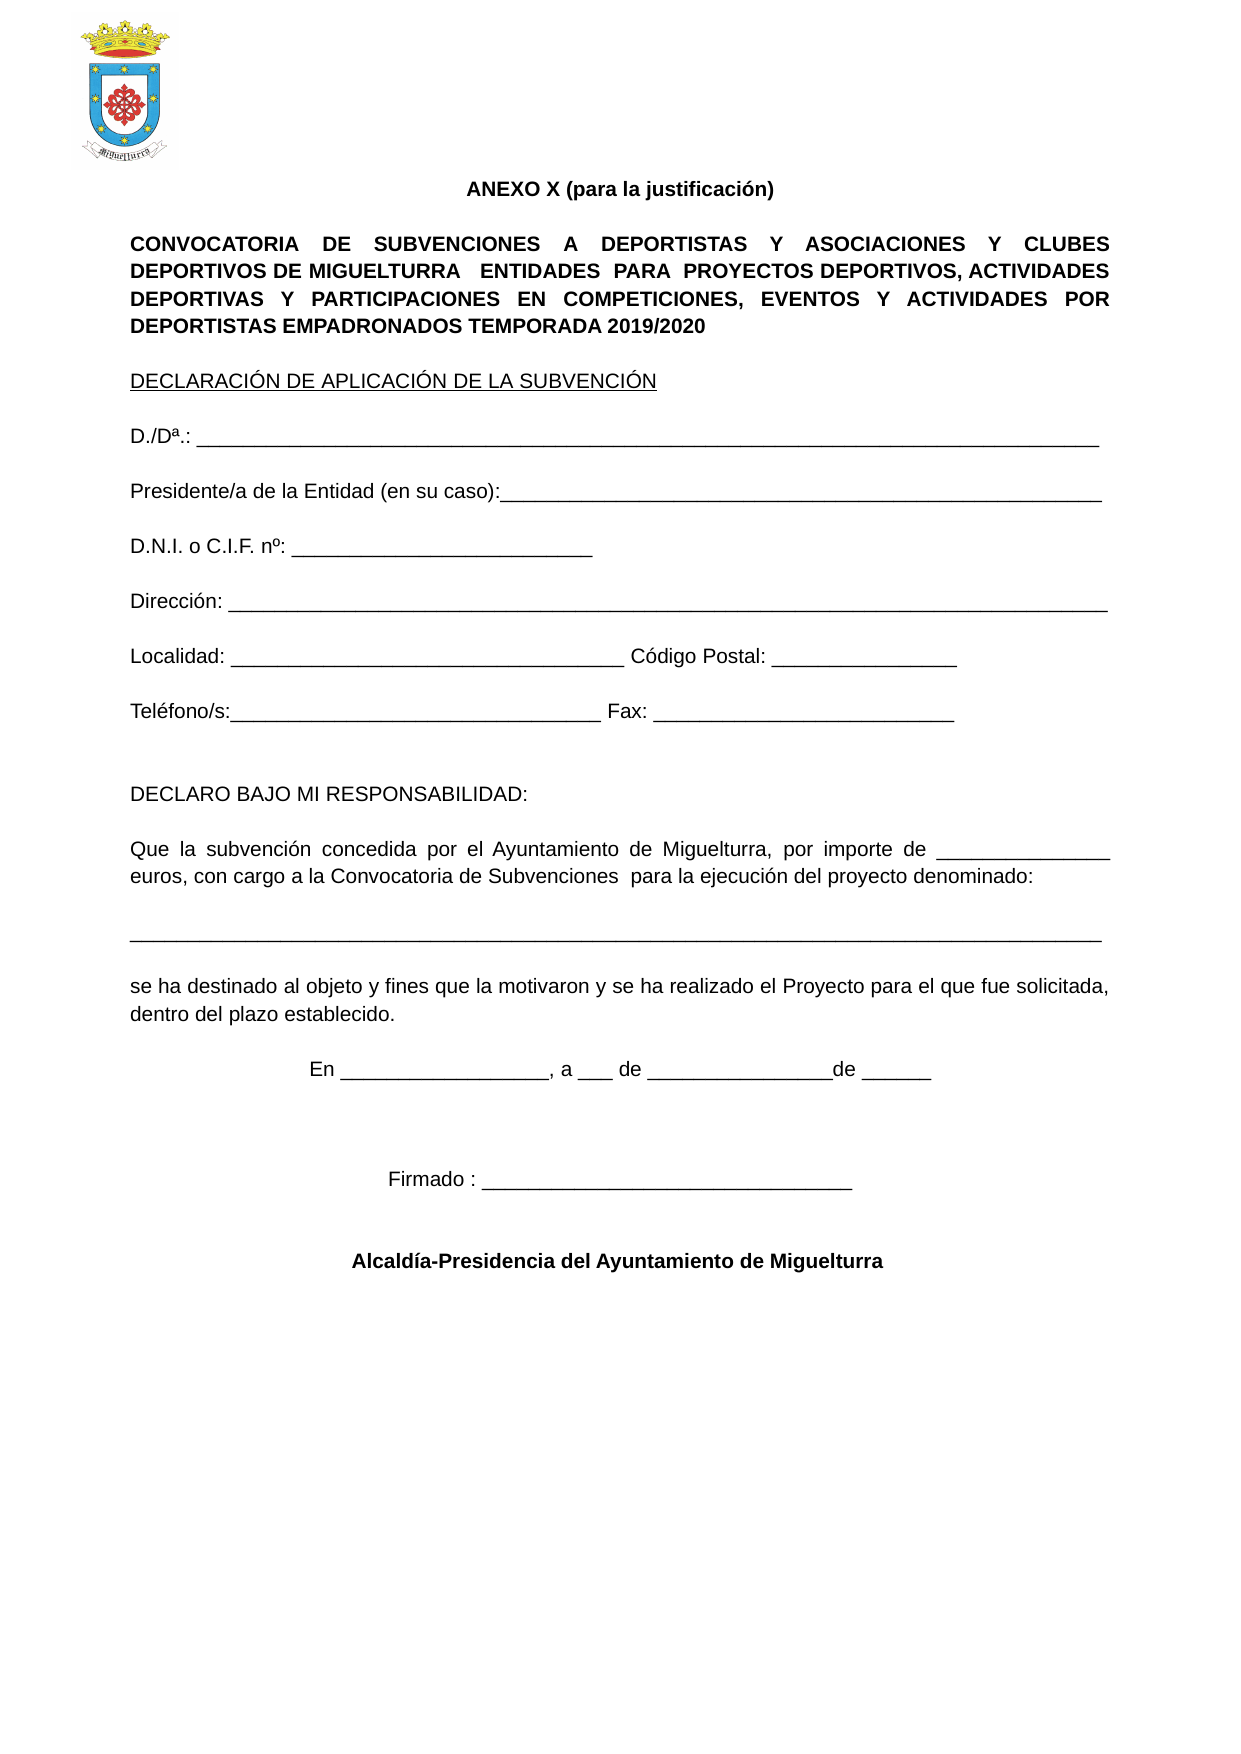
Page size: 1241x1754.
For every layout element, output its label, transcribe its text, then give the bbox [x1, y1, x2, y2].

text Que la subvención concedida por el Ayuntamiento de Miguelturra, por importe de _______________ euros, con cargo a la Convocatoria de Subvenciones para la ejecución del proyecto denominado: [130, 836, 1110, 888]
text se ha destinado al objeto y fines que la motivaron y se ha realizado el Proyecto para el que fue solicitada, dentro del plazo establecido. [130, 974, 1110, 1025]
text DECLARACIÓN DE APLICACIÓN DE LA SUBVENCIÓN [130, 369, 1110, 393]
text Teléfono/s:________________________________ Fax: __________________________ [130, 699, 1110, 723]
text En __________________, a ___ de ________________de ______ [130, 1056, 1110, 1080]
text ____________________________________________________________________________________ [130, 919, 1110, 943]
text Alcaldía-Presidencia del Ayuntamiento de Miguelturra [130, 1249, 1110, 1273]
text ANEXO X (para la justificación) [130, 176, 1110, 200]
text D.N.I. o C.I.F. nº: __________________________ [130, 534, 1110, 558]
text Localidad: __________________________________ Código Postal: ________________ [130, 644, 1110, 668]
text CONVOCATORIA DE SUBVENCIONES A DEPORTISTAS Y ASOCIACIONES Y CLUBES DEPORTIVOS DE MIGUELTURRA ENTIDADES PARA PROYECTOS DEPORTIVOS, ACTIVIDADES DEPORTIVAS Y PARTICIPACIONES EN COMPETICIONES, EVENTOS Y ACTIVIDADES POR DEPORTISTAS EMPADRONADOS TEMPORADA 2019/2020 [130, 231, 1110, 338]
text D./Dª.: ______________________________________________________________________________ [130, 424, 1110, 448]
text Dirección: ____________________________________________________________________________ [130, 589, 1110, 613]
text DECLARO BAJO MI RESPONSABILIDAD: [130, 781, 1110, 805]
text Presidente/a de la Entidad (en su caso):____________________________________________________ [130, 479, 1110, 503]
picture [71, 12, 179, 170]
text Firmado : ________________________________ [130, 1166, 1110, 1190]
